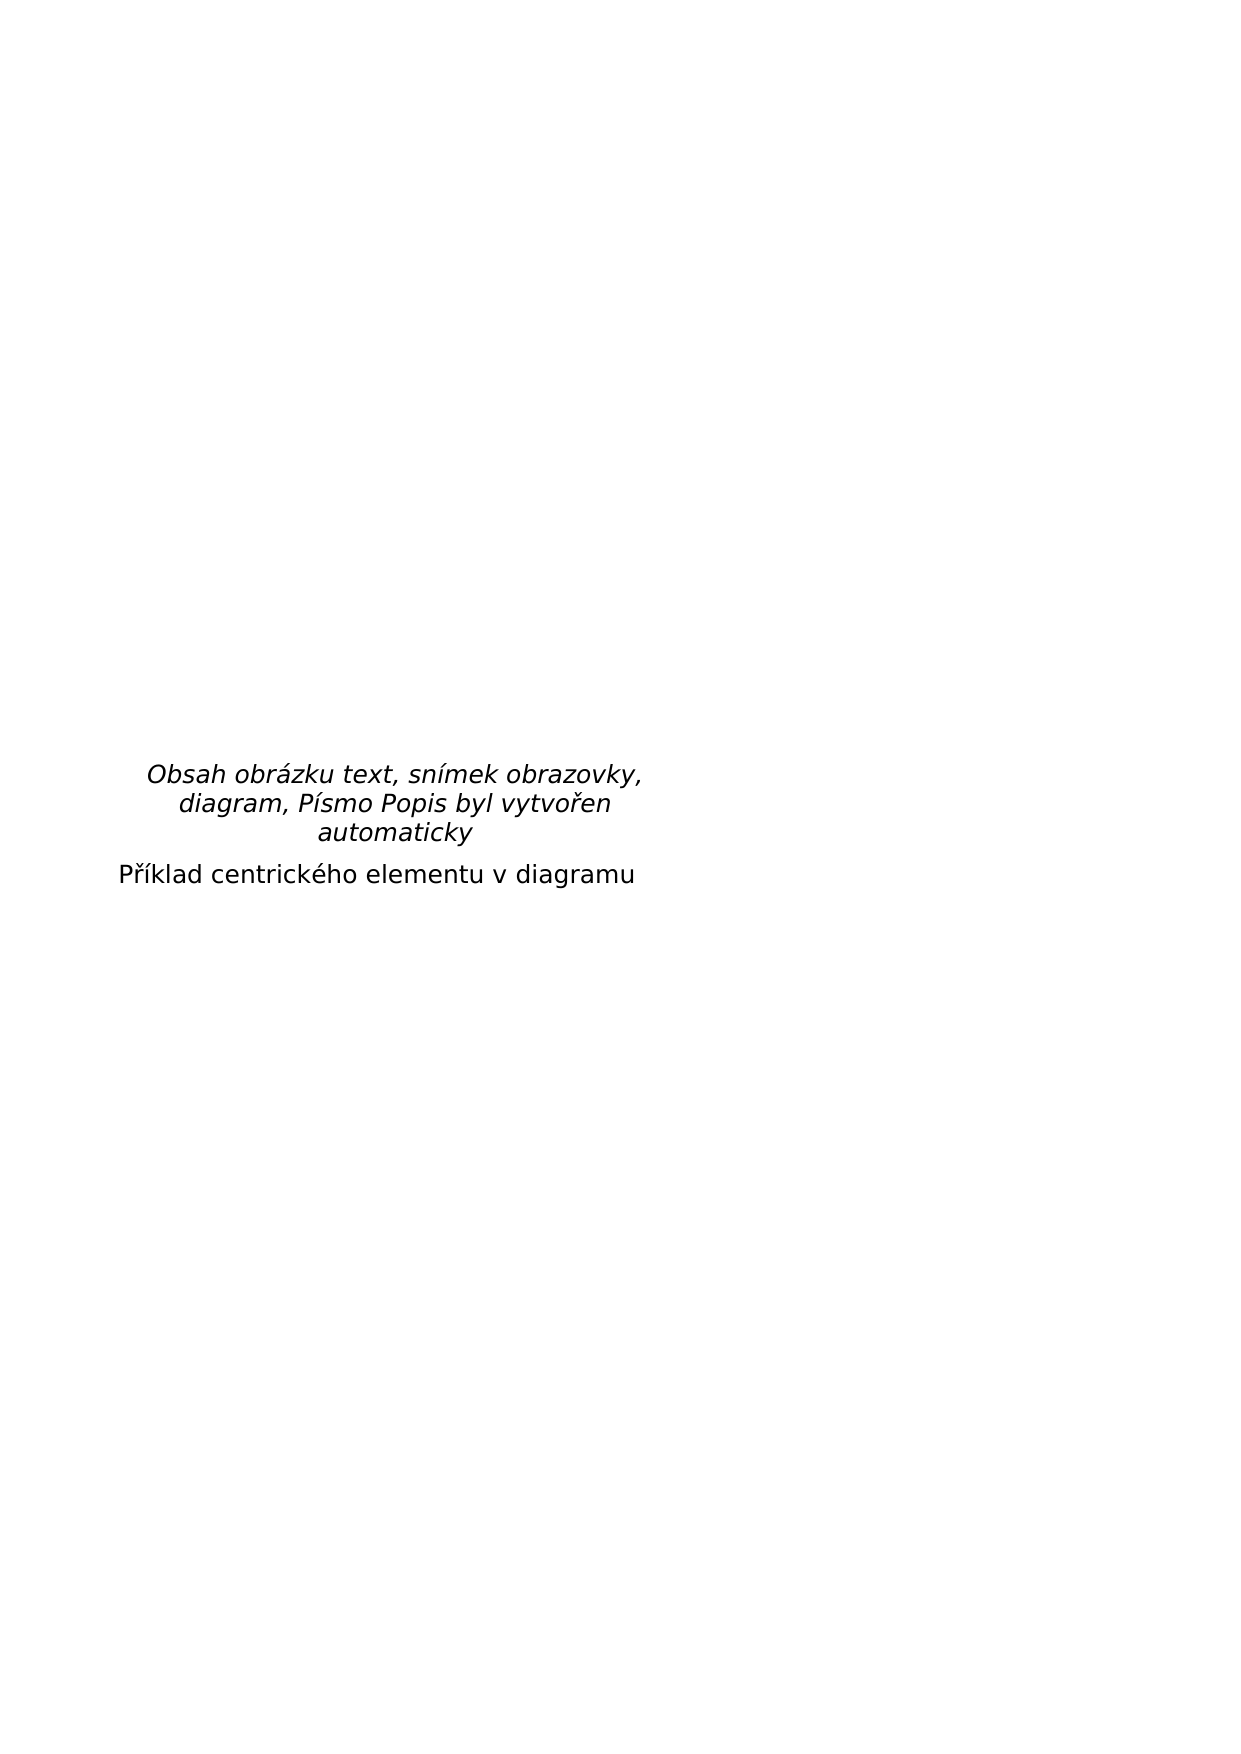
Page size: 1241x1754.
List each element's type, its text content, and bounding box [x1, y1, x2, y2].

text Obsah obrázku text, snímek obrazovky, diagram, Písmo Popis byl vytvořen automaticky [118, 131, 674, 848]
text Příklad centrického elementu v diagramu [118, 860, 1122, 889]
